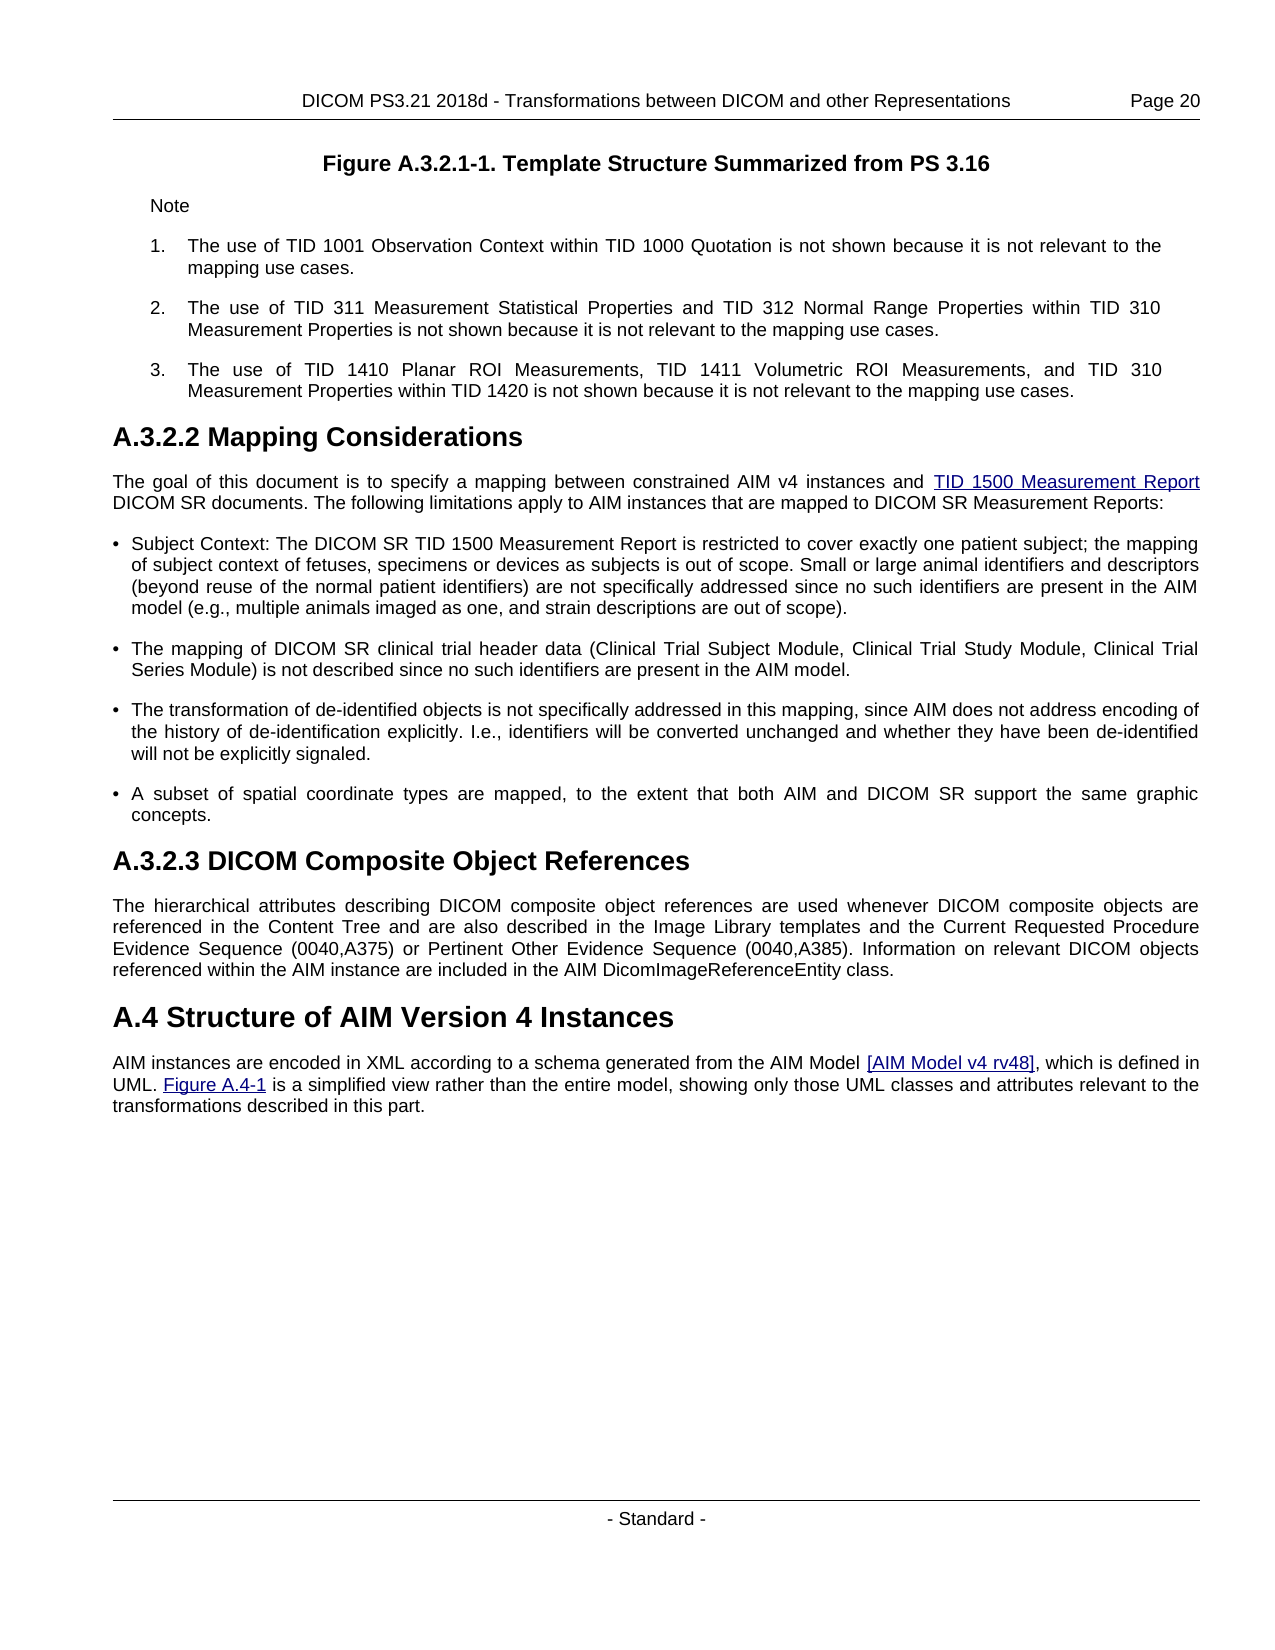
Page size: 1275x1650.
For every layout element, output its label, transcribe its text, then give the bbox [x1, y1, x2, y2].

list The transformation of de-identified objects is not specifically addressed in this mapping, since AIM does not address encoding of the history of de-identification explicitly. I.e., identifiers will be converted unchanged and whether they have been de-identified will not be explicitly signaled. [112, 699, 1200, 764]
list A subset of spatial coordinate types are mapped, to the extent that both AIM and DICOM SR support the same graphic concepts. [112, 783, 1200, 826]
text A.4 Structure of AIM Version 4 Instances [112, 999, 1200, 1033]
text Figure A.3.2.1-1. Template Structure Summarized from PS 3.16 [112, 150, 1200, 176]
list Subject Context: The DICOM SR TID 1500 Measurement Report is restricted to cover exactly one patient subject; the mapping of subject context of fetuses, specimens or devices as subjects is out of scope. Small or large animal identifiers and descriptors (beyond reuse of the normal patient identifiers) are not specifically addressed since no such identifiers are present in the AIM model (e.g., multiple animals imaged as one, and strain descriptions are out of scope). [112, 532, 1200, 619]
text AIM instances are encoded in XML according to a schema generated from the AIM Model [AIM Model v4 rv48], which is defined in UML. Figure A.4-1 is a simplified view rather than the entire model, showing only those UML classes and attributes relevant to the transformations described in this part. [112, 1052, 1200, 1117]
text A.3.2.2 Mapping Considerations [112, 421, 1200, 452]
list The use of TID 1410 Planar ROI Measurements, TID 1411 Volumetric ROI Measurements, and TID 310 Measurement Properties within TID 1420 is not shown because it is not relevant to the mapping use cases. [150, 359, 1162, 402]
text Note [150, 194, 1162, 216]
list The mapping of DICOM SR clinical trial header data (Clinical Trial Subject Module, Clinical Trial Study Module, Clinical Trial Series Module) is not described since no such identifiers are present in the AIM model. [112, 637, 1200, 681]
text The hierarchical attributes describing DICOM composite object references are used whenever DICOM composite objects are referenced in the Content Tree and are also described in the Image Library templates and the Current Requested Procedure Evidence Sequence (0040,A375) or Pertinent Other Evidence Sequence (0040,A385). Information on relevant DICOM objects referenced within the AIM instance are included in the AIM DicomImageReferenceEntity class. [112, 894, 1200, 981]
text The goal of this document is to specify a mapping between constrained AIM v4 instances and TID 1500 Measurement Report DICOM SR documents. The following limitations apply to AIM instances that are mapped to DICOM SR Measurement Reports: [112, 471, 1200, 514]
list The use of TID 1001 Observation Context within TID 1000 Quotation is not shown because it is not relevant to the mapping use cases. [150, 235, 1162, 278]
text A.3.2.3 DICOM Composite Object References [112, 844, 1200, 876]
list The use of TID 311 Measurement Statistical Properties and TID 312 Normal Range Properties within TID 310 Measurement Properties is not shown because it is not relevant to the mapping use cases. [150, 297, 1162, 340]
